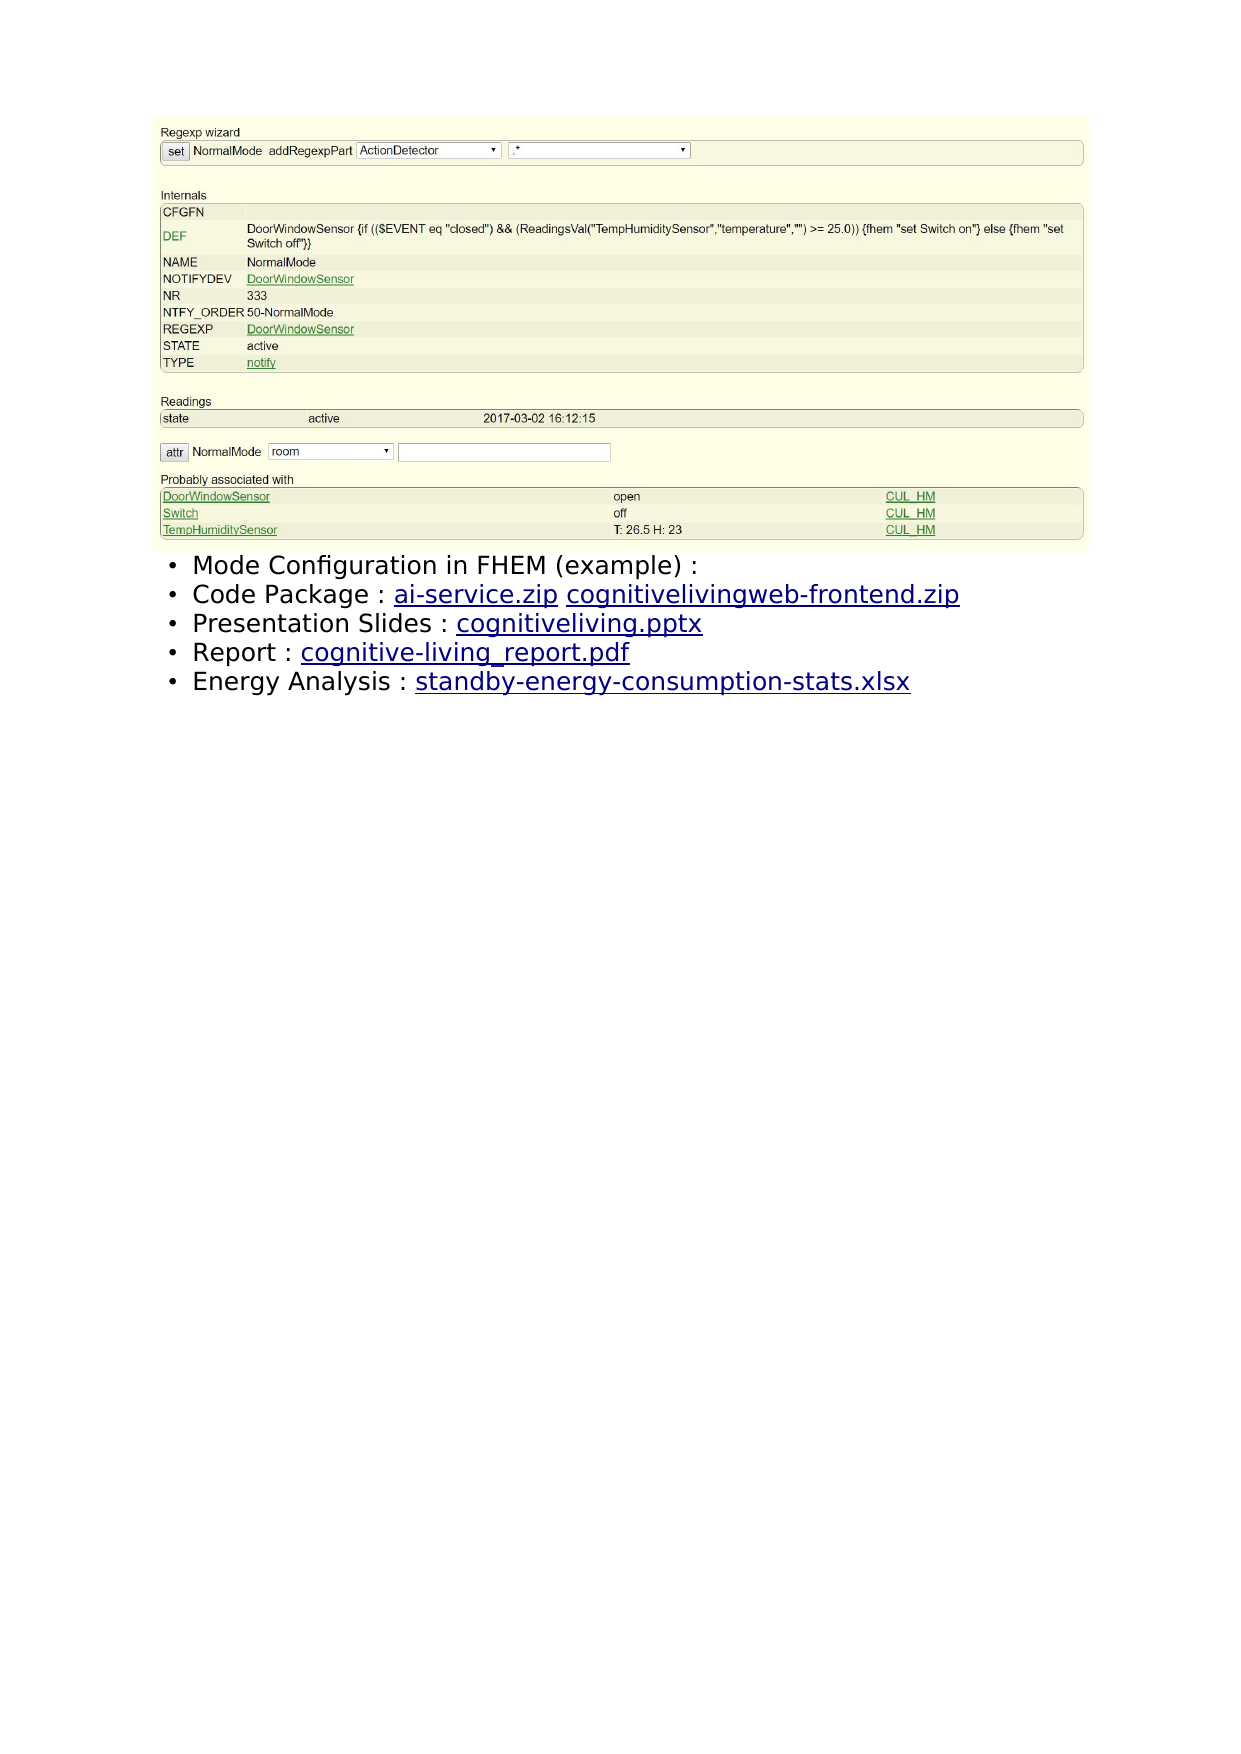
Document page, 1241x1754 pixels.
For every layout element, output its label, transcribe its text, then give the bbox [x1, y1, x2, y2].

list Energy Analysis : standby-energy-consumption-stats.xlsx [177, 668, 1122, 697]
list Presentation Slides : cognitiveliving.pptx [177, 609, 1122, 638]
list Report : cognitive-living_report.pdf [177, 638, 1122, 668]
list Code Package : ai-service.zip cognitivelivingweb-frontend.zip [177, 580, 1122, 609]
list Mode Configuration in FHEM (example) : [177, 118, 1122, 580]
picture [151, 118, 1089, 551]
